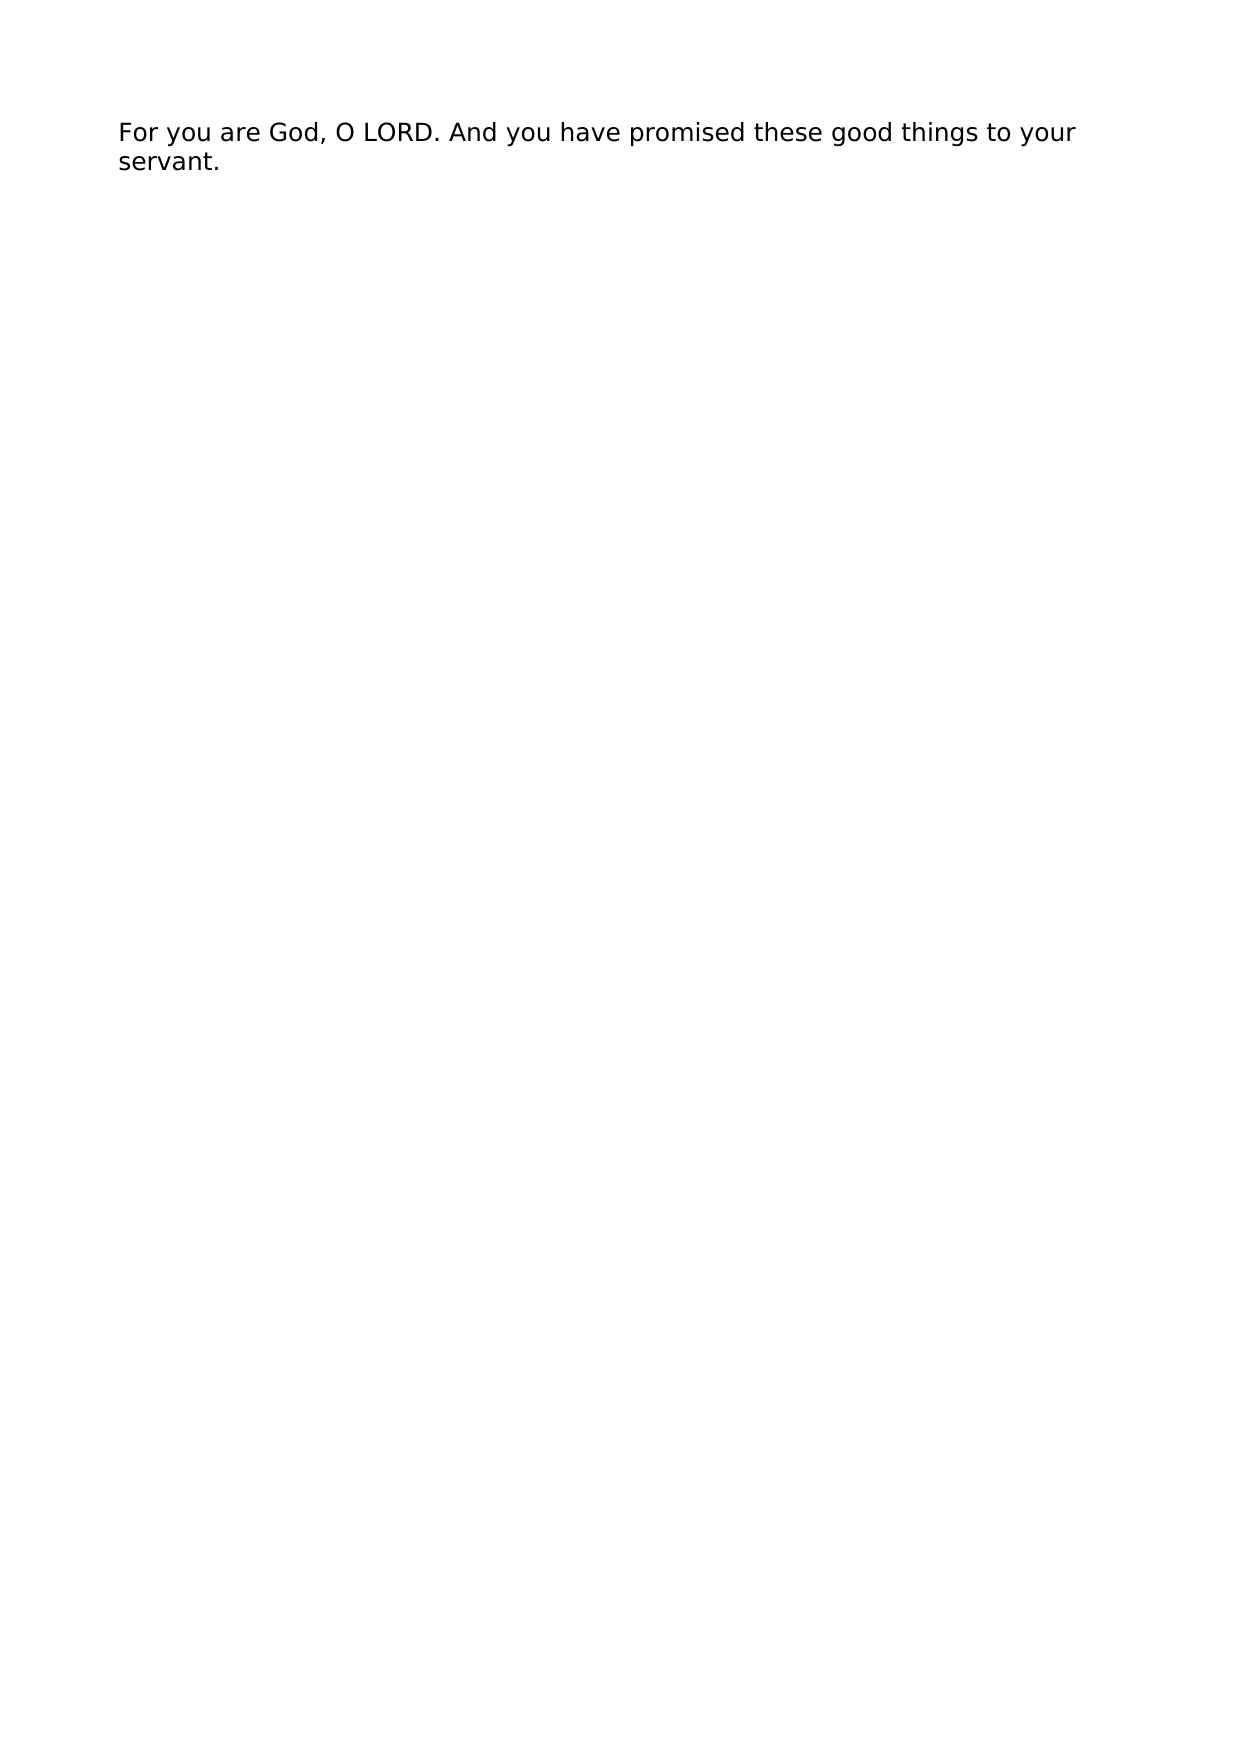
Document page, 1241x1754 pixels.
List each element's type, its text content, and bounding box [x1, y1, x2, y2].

text For you are God, O LORD. And you have promised these good things to your servant. [118, 118, 1122, 176]
